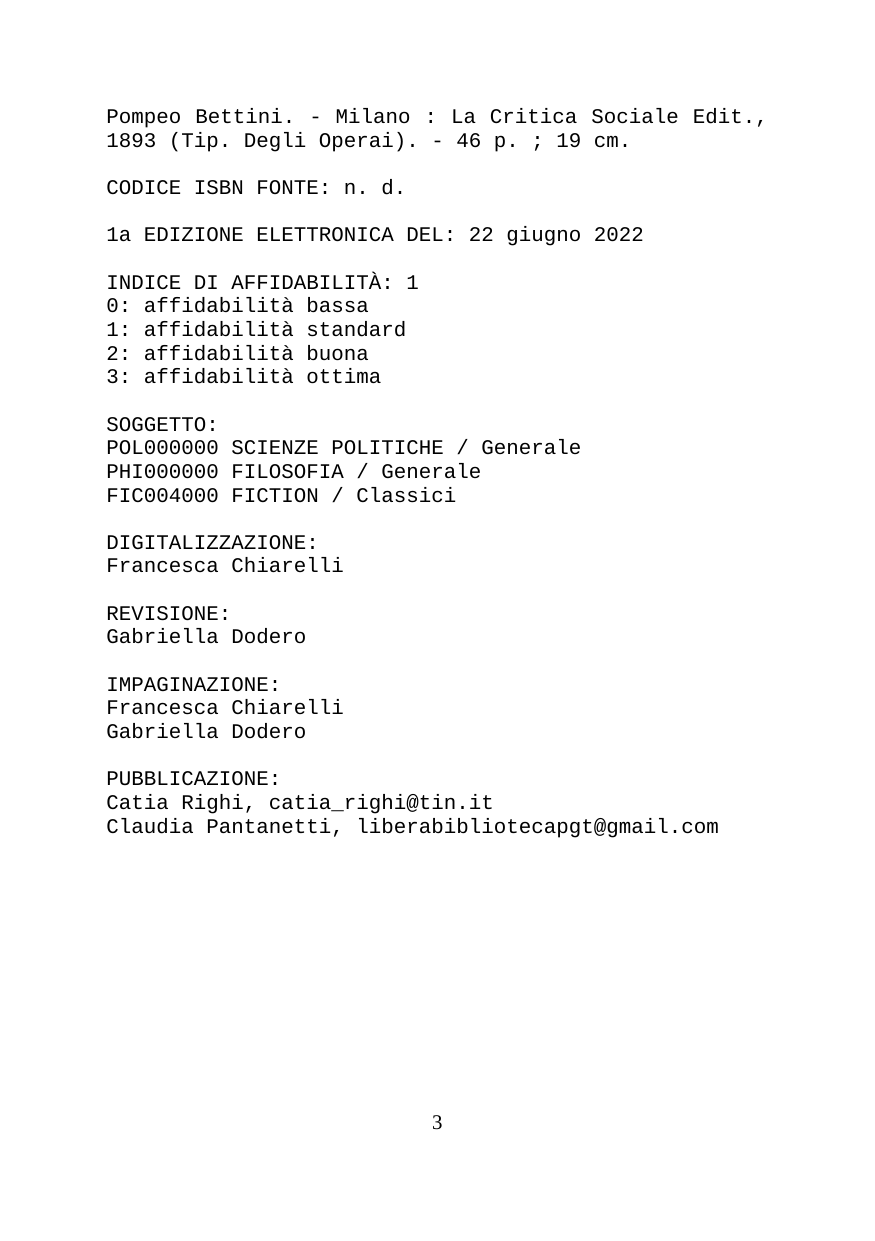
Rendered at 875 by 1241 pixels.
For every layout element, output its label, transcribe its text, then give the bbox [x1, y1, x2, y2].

text 1: affidabilità standard [106, 319, 768, 343]
text IMPAGINAZIONE: [106, 674, 768, 697]
text 0: affidabilità bassa [106, 295, 768, 319]
text POL000000 SCIENZE POLITICHE / Generale [106, 437, 768, 461]
text PHI000000 FILOSOFIA / Generale [106, 461, 768, 484]
text CODICE ISBN FONTE: n. d. [106, 177, 768, 201]
text INDICE DI AFFIDABILITÀ: 1 [106, 272, 768, 295]
text REVISIONE: [106, 603, 768, 626]
text Francesca Chiarelli [106, 556, 768, 579]
text Catia Righi, catia_righi@tin.it [106, 792, 768, 816]
text PUBBLICAZIONE: [106, 768, 768, 792]
text Claudia Pantanetti, liberabibliotecapgt@gmail.com [106, 816, 768, 839]
text SOGGETTO: [106, 414, 768, 437]
text Francesca Chiarelli [106, 697, 768, 721]
text 2: affidabilità buona [106, 343, 768, 366]
text DIGITALIZZAZIONE: [106, 532, 768, 556]
text FIC004000 FICTION / Classici [106, 484, 768, 508]
text Pompeo Bettini. - Milano : La Critica Sociale Edit., 1893 (Tip. Degli Operai). - 46 p. ; 19 cm. [106, 106, 768, 153]
text Gabriella Dodero [106, 626, 768, 650]
text 3: affidabilità ottima [106, 366, 768, 390]
text Gabriella Dodero [106, 721, 768, 745]
text 1a EDIZIONE ELETTRONICA DEL: 22 giugno 2022 [106, 224, 768, 248]
